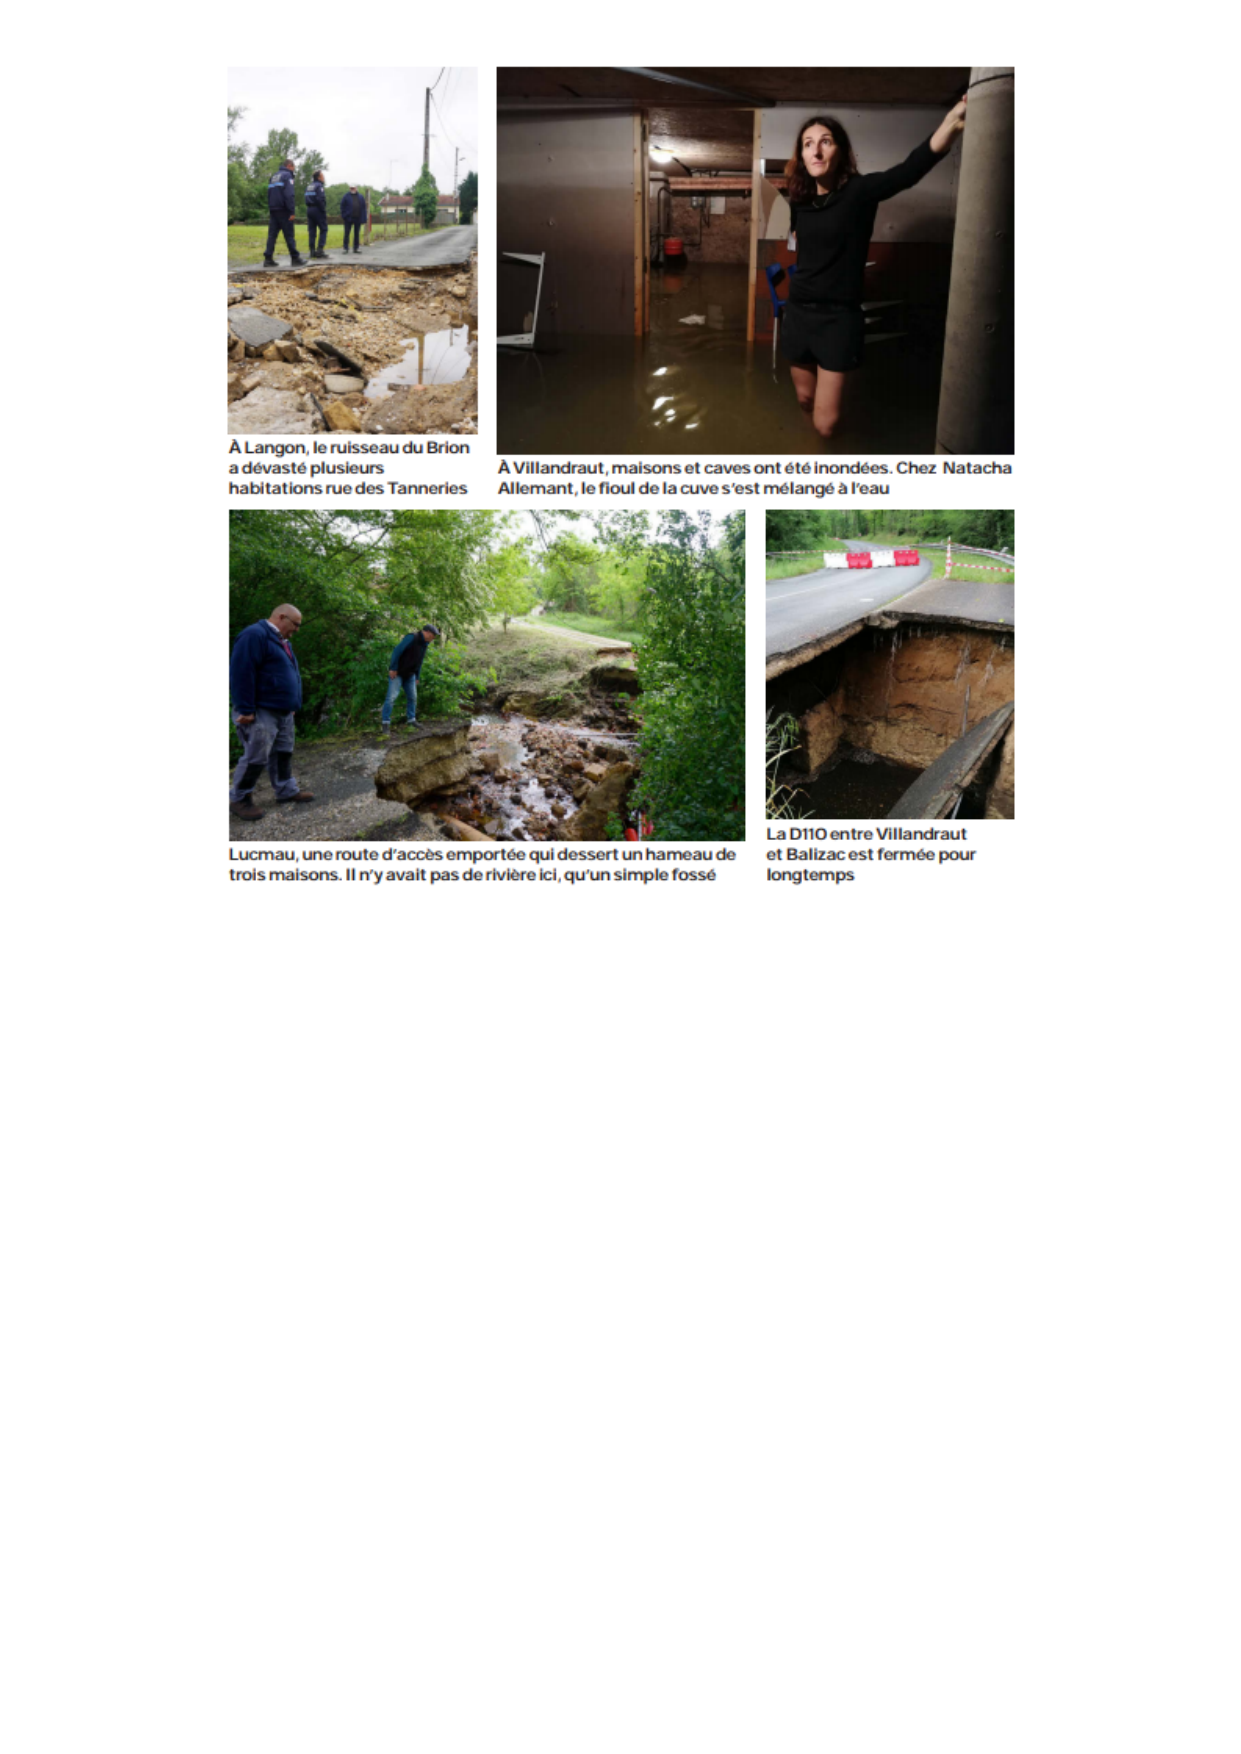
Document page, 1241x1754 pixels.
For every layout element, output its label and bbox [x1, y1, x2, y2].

picture [220, 64, 1020, 890]
